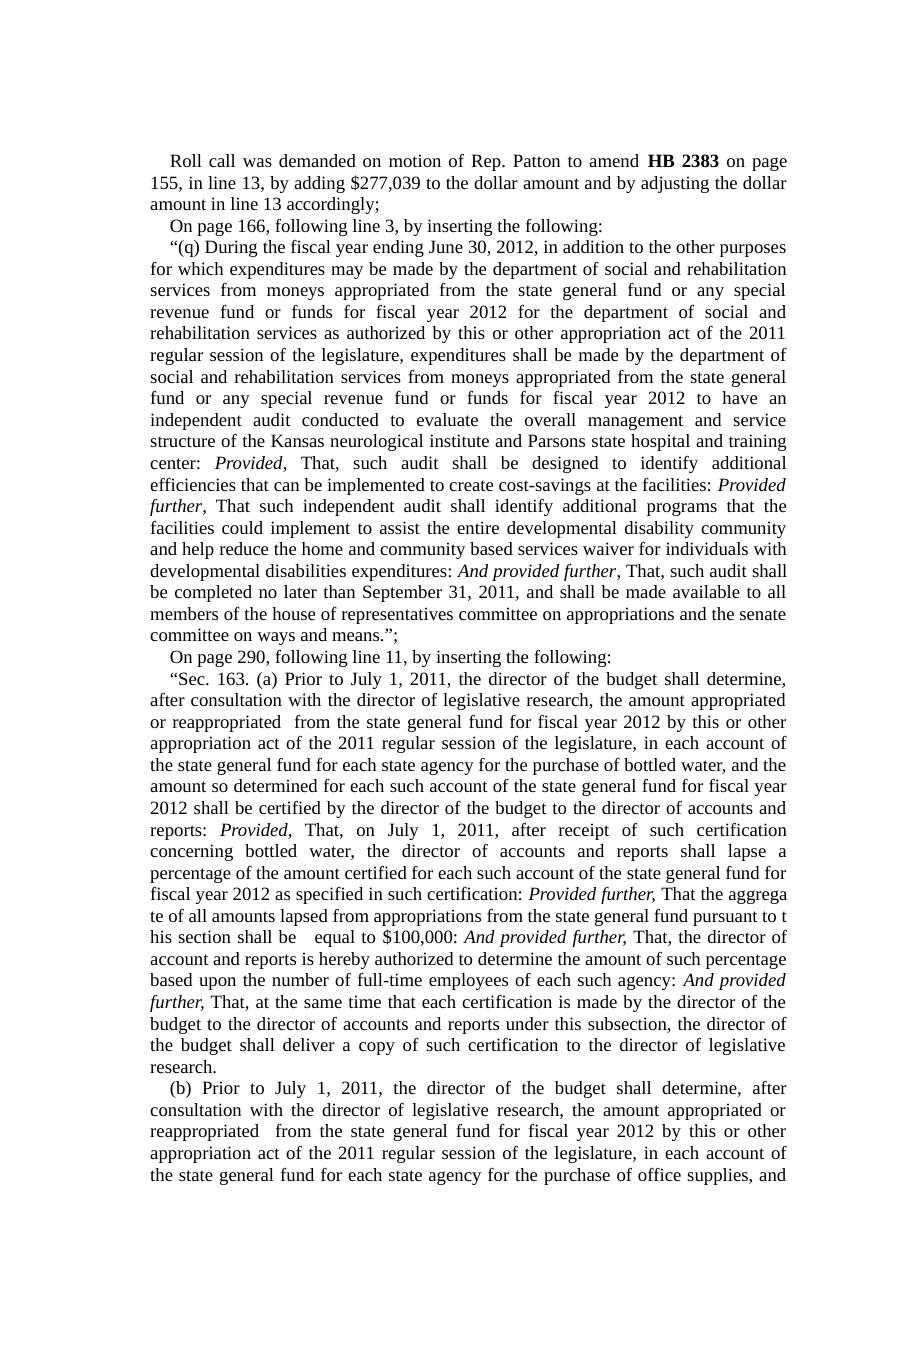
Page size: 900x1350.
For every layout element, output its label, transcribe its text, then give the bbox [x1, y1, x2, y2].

text On page 290, following line 11, by inserting the following: [150, 646, 787, 667]
text “Sec. 163. (a) Prior to July 1, 2011, the director of the budget shall determine, after consultation with the director of legislative research, the amount appropriated or reappropriated from the state general fund for fiscal year 2012 by this or other appropriation act of the 2011 regular session of the legislature, in each account of the state general fund for each state agency for the purchase of bottled water, and the amount so determined for each such account of the state general fund for fiscal year 2012 shall be certified by the director of the budget to the director of accounts and reports: Provided, That, on July 1, 2011, after receipt of such certification concerning bottled water, the director of accounts and reports shall lapse a percentage of the amount certified for each such account of the state general fund for fiscal year 2012 as specified in such certification: Provided further, That the aggregate of all amounts lapsed from appropriations from the state general fund pursuant to this section shall be equal to $100,000: And provided further, That, the director of account and reports is hereby authorized to determine the amount of such percentage based upon the number of full-time employees of each such agency: And provided further, That, at the same time that each certification is made by the director of the budget to the director of accounts and reports under this subsection, the director of the budget shall deliver a copy of such certification to the director of legislative research. [150, 667, 787, 1077]
text “(q) During the fiscal year ending June 30, 2012, in addition to the other purposes for which expenditures may be made by the department of social and rehabilitation services from moneys appropriated from the state general fund or any special revenue fund or funds for fiscal year 2012 for the department of social and rehabilitation services as authorized by this or other appropriation act of the 2011 regular session of the legislature, expenditures shall be made by the department of social and rehabilitation services from moneys appropriated from the state general fund or any special revenue fund or funds for fiscal year 2012 to have an independent audit conducted to evaluate the overall management and service structure of the Kansas neurological institute and Parsons state hospital and training center: Provided, That, such audit shall be designed to identify additional efficiencies that can be implemented to create cost-savings at the facilities: Provided further, That such independent audit shall identify additional programs that the facilities could implement to assist the entire developmental disability community and help reduce the home and community based services waiver for individuals with developmental disabilities expenditures: And provided further, That, such audit shall be completed no later than September 31, 2011, and shall be made available to all members of the house of representatives committee on appropriations and the senate committee on ways and means.”; [150, 236, 787, 646]
text On page 166, following line 3, by inserting the following: [150, 215, 787, 236]
text (b) Prior to July 1, 2011, the director of the budget shall determine, after consultation with the director of legislative research, the amount appropriated or reappropriated from the state general fund for fiscal year 2012 by this or other appropriation act of the 2011 regular session of the legislature, in each account of the state general fund for each state agency for the purchase of office supplies, and [150, 1077, 787, 1185]
text Roll call was demanded on motion of Rep. Patton to amend HB 2383 on page 155, in line 13, by adding $277,039 to the dollar amount and by adjusting the dollar amount in line 13 accordingly; [150, 150, 787, 215]
